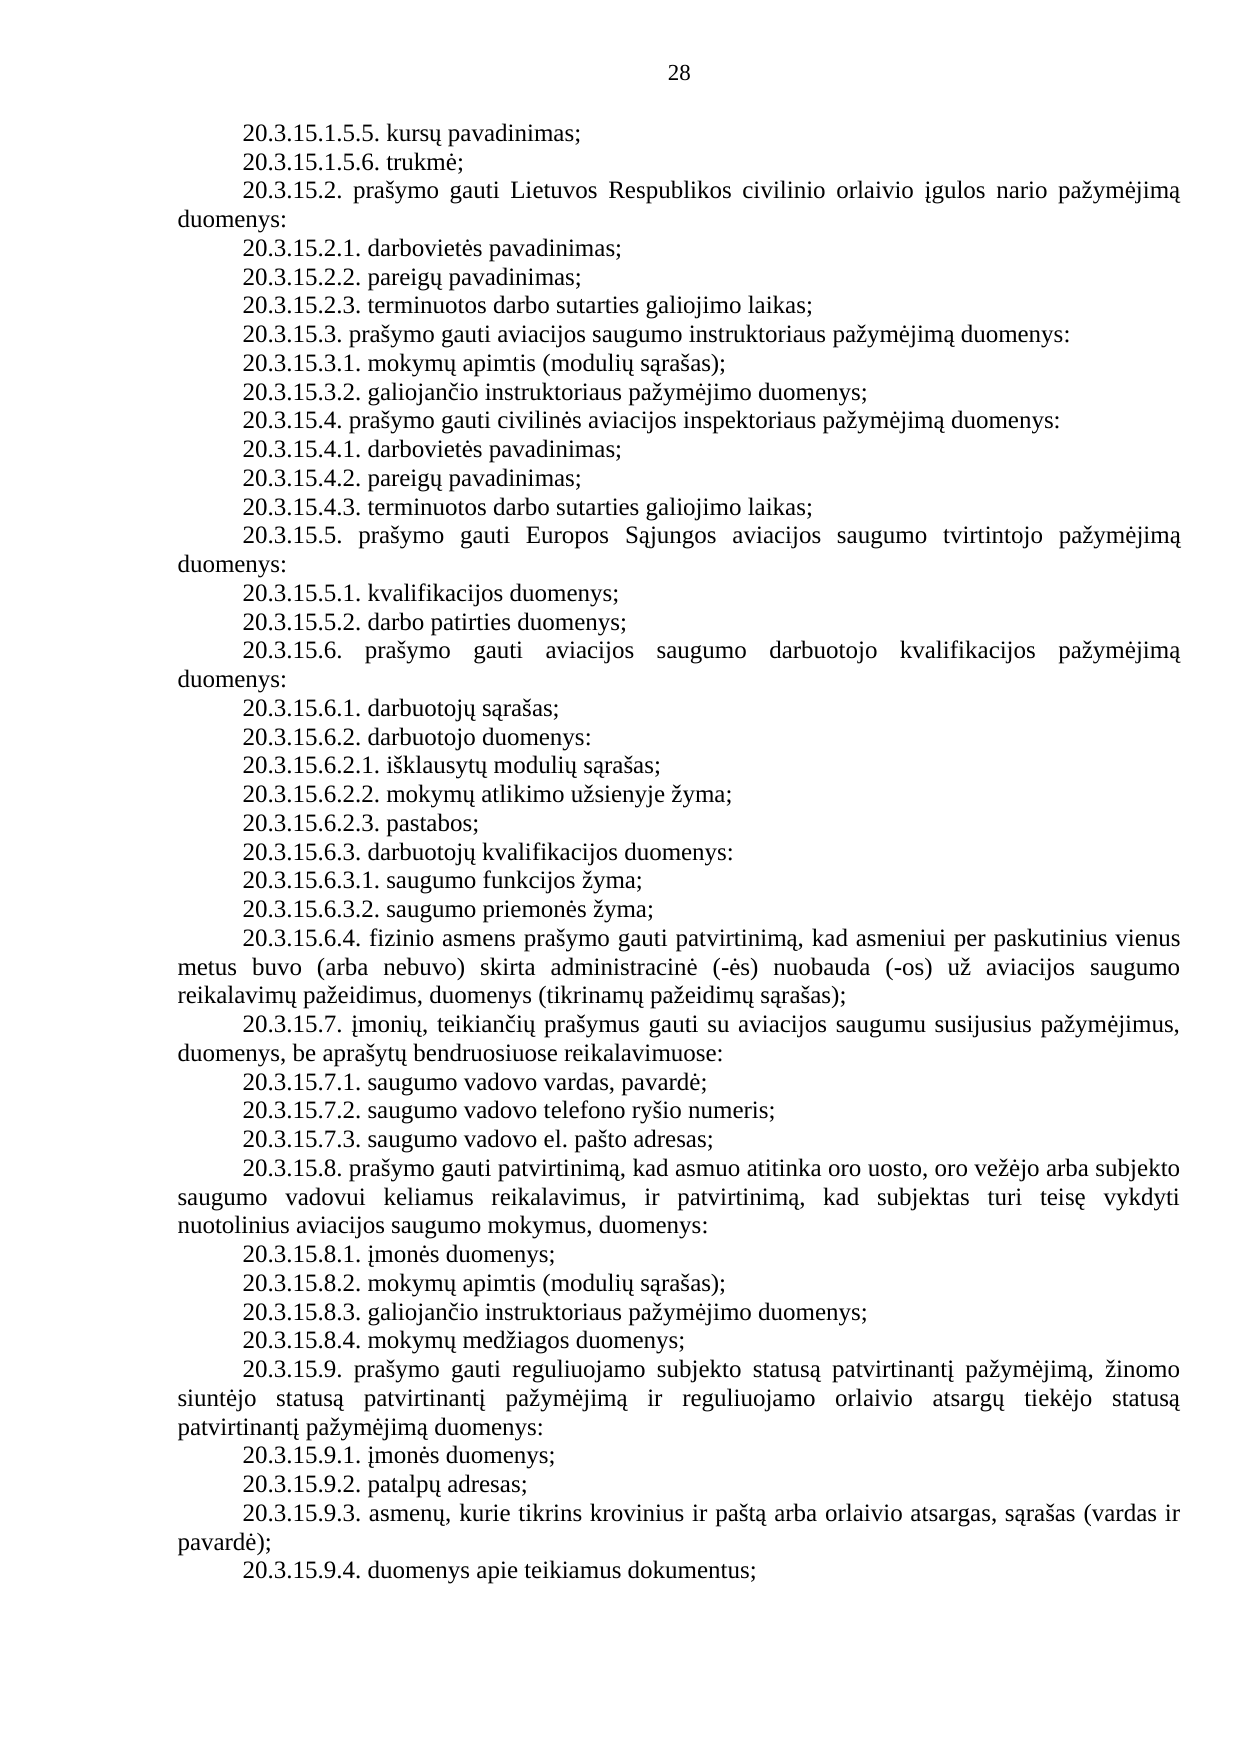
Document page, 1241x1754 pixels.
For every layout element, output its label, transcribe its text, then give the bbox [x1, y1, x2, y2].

text 20.3.15.6.1. darbuotojų sąrašas; [177, 693, 1181, 722]
text 20.3.15.7.1. saugumo vadovo vardas, pavardė; [177, 1067, 1181, 1096]
text 20.3.15.2. prašymo gauti Lietuvos Respublikos civilinio orlaivio įgulos nario pažymėjimą duomenys: [177, 176, 1181, 233]
text 20.3.15.4.3. terminuotos darbo sutarties galiojimo laikas; [177, 492, 1181, 521]
text 20.3.15.5.2. darbo patirties duomenys; [177, 607, 1181, 636]
text 20.3.15.7.3. saugumo vadovo el. pašto adresas; [177, 1124, 1181, 1153]
text 20.3.15.6. prašymo gauti aviacijos saugumo darbuotojo kvalifikacijos pažymėjimą duomenys: [177, 636, 1181, 693]
text 20.3.15.4. prašymo gauti civilinės aviacijos inspektoriaus pažymėjimą duomenys: [177, 406, 1181, 434]
text 20.3.15.2.2. pareigų pavadinimas; [177, 262, 1181, 291]
text 20.3.15.6.3. darbuotojų kvalifikacijos duomenys: [177, 837, 1181, 866]
text 20.3.15.6.2.3. pastabos; [177, 808, 1181, 837]
text 20.3.15.4.1. darbovietės pavadinimas; [177, 434, 1181, 463]
text 20.3.15.4.2. pareigų pavadinimas; [177, 463, 1181, 492]
text 20.3.15.8.2. mokymų apimtis (modulių sąrašas); [177, 1268, 1181, 1297]
text 20.3.15.2.3. terminuotos darbo sutarties galiojimo laikas; [177, 291, 1181, 319]
text 20.3.15.5. prašymo gauti Europos Sąjungos aviacijos saugumo tvirtintojo pažymėjimą duomenys: [177, 521, 1181, 578]
text 20.3.15.6.3.2. saugumo priemonės žyma; [177, 894, 1181, 923]
text 20.3.15.6.3.1. saugumo funkcijos žyma; [177, 866, 1181, 894]
text 20.3.15.9.3. asmenų, kurie tikrins krovinius ir paštą arba orlaivio atsargas, sąrašas (vardas ir pavardė); [177, 1498, 1181, 1556]
text 20.3.15.8. prašymo gauti patvirtinimą, kad asmuo atitinka oro uosto, oro vežėjo arba subjekto saugumo vadovui keliamus reikalavimus, ir patvirtinimą, kad subjektas turi teisę vykdyti nuotolinius aviacijos saugumo mokymus, duomenys: [177, 1153, 1181, 1239]
text 20.3.15.9.4. duomenys apie teikiamus dokumentus; [177, 1556, 1181, 1584]
text 20.3.15.2.1. darbovietės pavadinimas; [177, 233, 1181, 262]
text 20.3.15.6.2.2. mokymų atlikimo užsienyje žyma; [177, 779, 1181, 808]
text 20.3.15.7. įmonių, teikiančių prašymus gauti su aviacijos saugumu susijusius pažymėjimus, duomenys, be aprašytų bendruosiuose reikalavimuose: [177, 1009, 1181, 1067]
text 20.3.15.6.2.1. išklausytų modulių sąrašas; [177, 751, 1181, 779]
text 20.3.15.1.5.5. kursų pavadinimas; [177, 118, 1181, 147]
text 20.3.15.8.3. galiojančio instruktoriaus pažymėjimo duomenys; [177, 1297, 1181, 1326]
text 20.3.15.9. prašymo gauti reguliuojamo subjekto statusą patvirtinantį pažymėjimą, žinomo siuntėjo statusą patvirtinantį pažymėjimą ir reguliuojamo orlaivio atsargų tiekėjo statusą patvirtinantį pažymėjimą duomenys: [177, 1354, 1181, 1441]
text 20.3.15.3.1. mokymų apimtis (modulių sąrašas); [177, 348, 1181, 377]
text 20.3.15.3.2. galiojančio instruktoriaus pažymėjimo duomenys; [177, 377, 1181, 406]
text 20.3.15.9.2. patalpų adresas; [177, 1469, 1181, 1498]
text 20.3.15.8.4. mokymų medžiagos duomenys; [177, 1326, 1181, 1354]
text 20.3.15.5.1. kvalifikacijos duomenys; [177, 578, 1181, 607]
text 20.3.15.6.2. darbuotojo duomenys: [177, 722, 1181, 751]
text 20.3.15.3. prašymo gauti aviacijos saugumo instruktoriaus pažymėjimą duomenys: [177, 319, 1181, 348]
text 20.3.15.9.1. įmonės duomenys; [177, 1441, 1181, 1469]
text 20.3.15.1.5.6. trukmė; [177, 147, 1181, 176]
text 20.3.15.8.1. įmonės duomenys; [177, 1239, 1181, 1268]
text 20.3.15.7.2. saugumo vadovo telefono ryšio numeris; [177, 1096, 1181, 1124]
text 20.3.15.6.4. fizinio asmens prašymo gauti patvirtinimą, kad asmeniui per paskutinius vienus metus buvo (arba nebuvo) skirta administracinė (-ės) nuobauda (-os) už aviacijos saugumo reikalavimų pažeidimus, duomenys (tikrinamų pažeidimų sąrašas); [177, 923, 1181, 1009]
